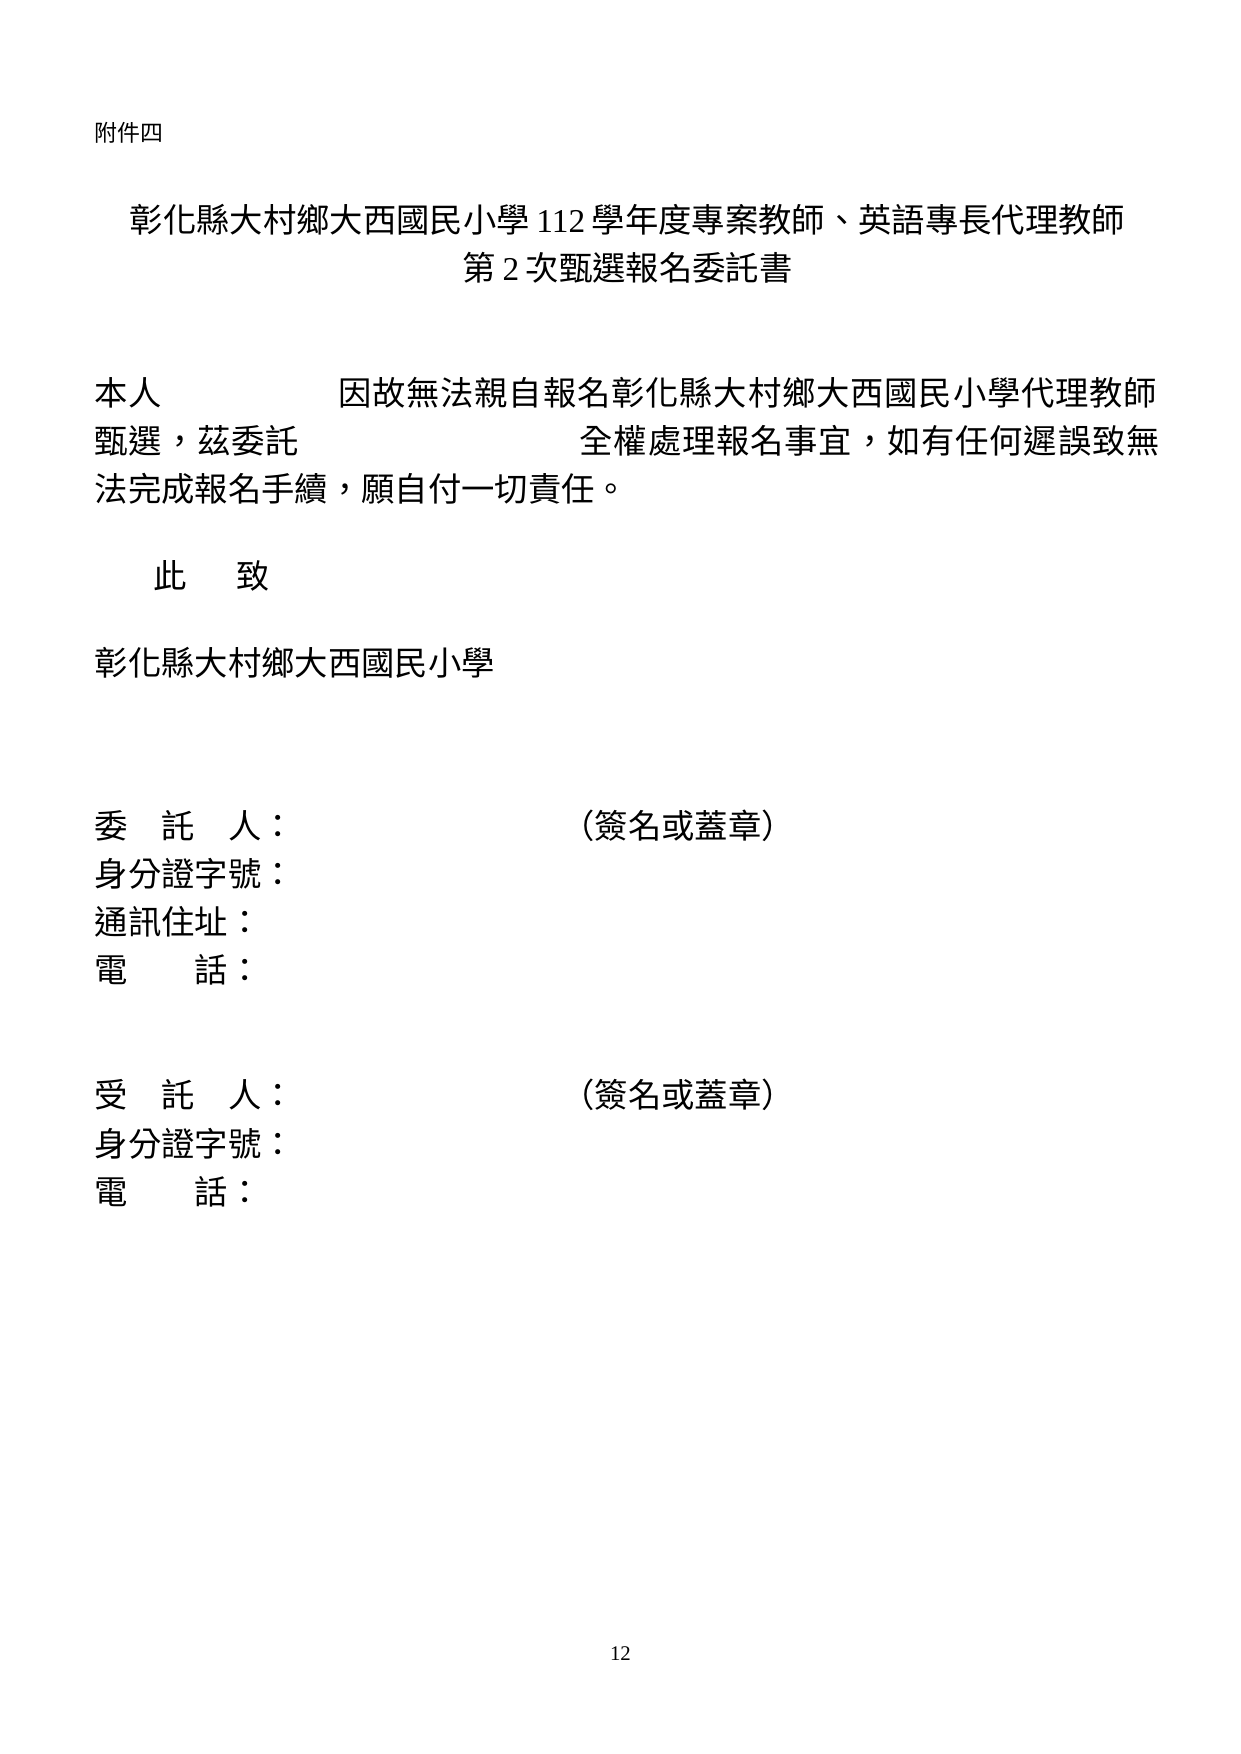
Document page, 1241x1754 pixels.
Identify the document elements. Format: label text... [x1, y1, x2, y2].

text 受 託 人： （簽名或蓋章） [94, 1069, 1160, 1117]
text 此 致 [94, 550, 1160, 598]
text 附件四 [94, 115, 1160, 148]
text 彰化縣大村鄉大西國民小學 [94, 636, 1160, 684]
text 第2次甄選報名委託書 [94, 242, 1160, 290]
text 本人 因故無法親自報名彰化縣大村鄉大西國民小學代理教師甄選，茲委託 全權處理報名事宜，如有任何遲誤致無法完成報名手續，願自付一切責任。 [94, 367, 1160, 511]
text 彰化縣大村鄉大西國民小學112學年度專案教師、英語專長代理教師 [94, 193, 1160, 242]
text 電 話： [94, 944, 1160, 992]
text 身分證字號： [94, 1117, 1160, 1166]
text 通訊住址： [94, 896, 1160, 944]
text 電 話： [94, 1166, 1160, 1214]
text 委 託 人： （簽名或蓋章） [94, 799, 1160, 848]
text 身分證字號： [94, 848, 1160, 896]
